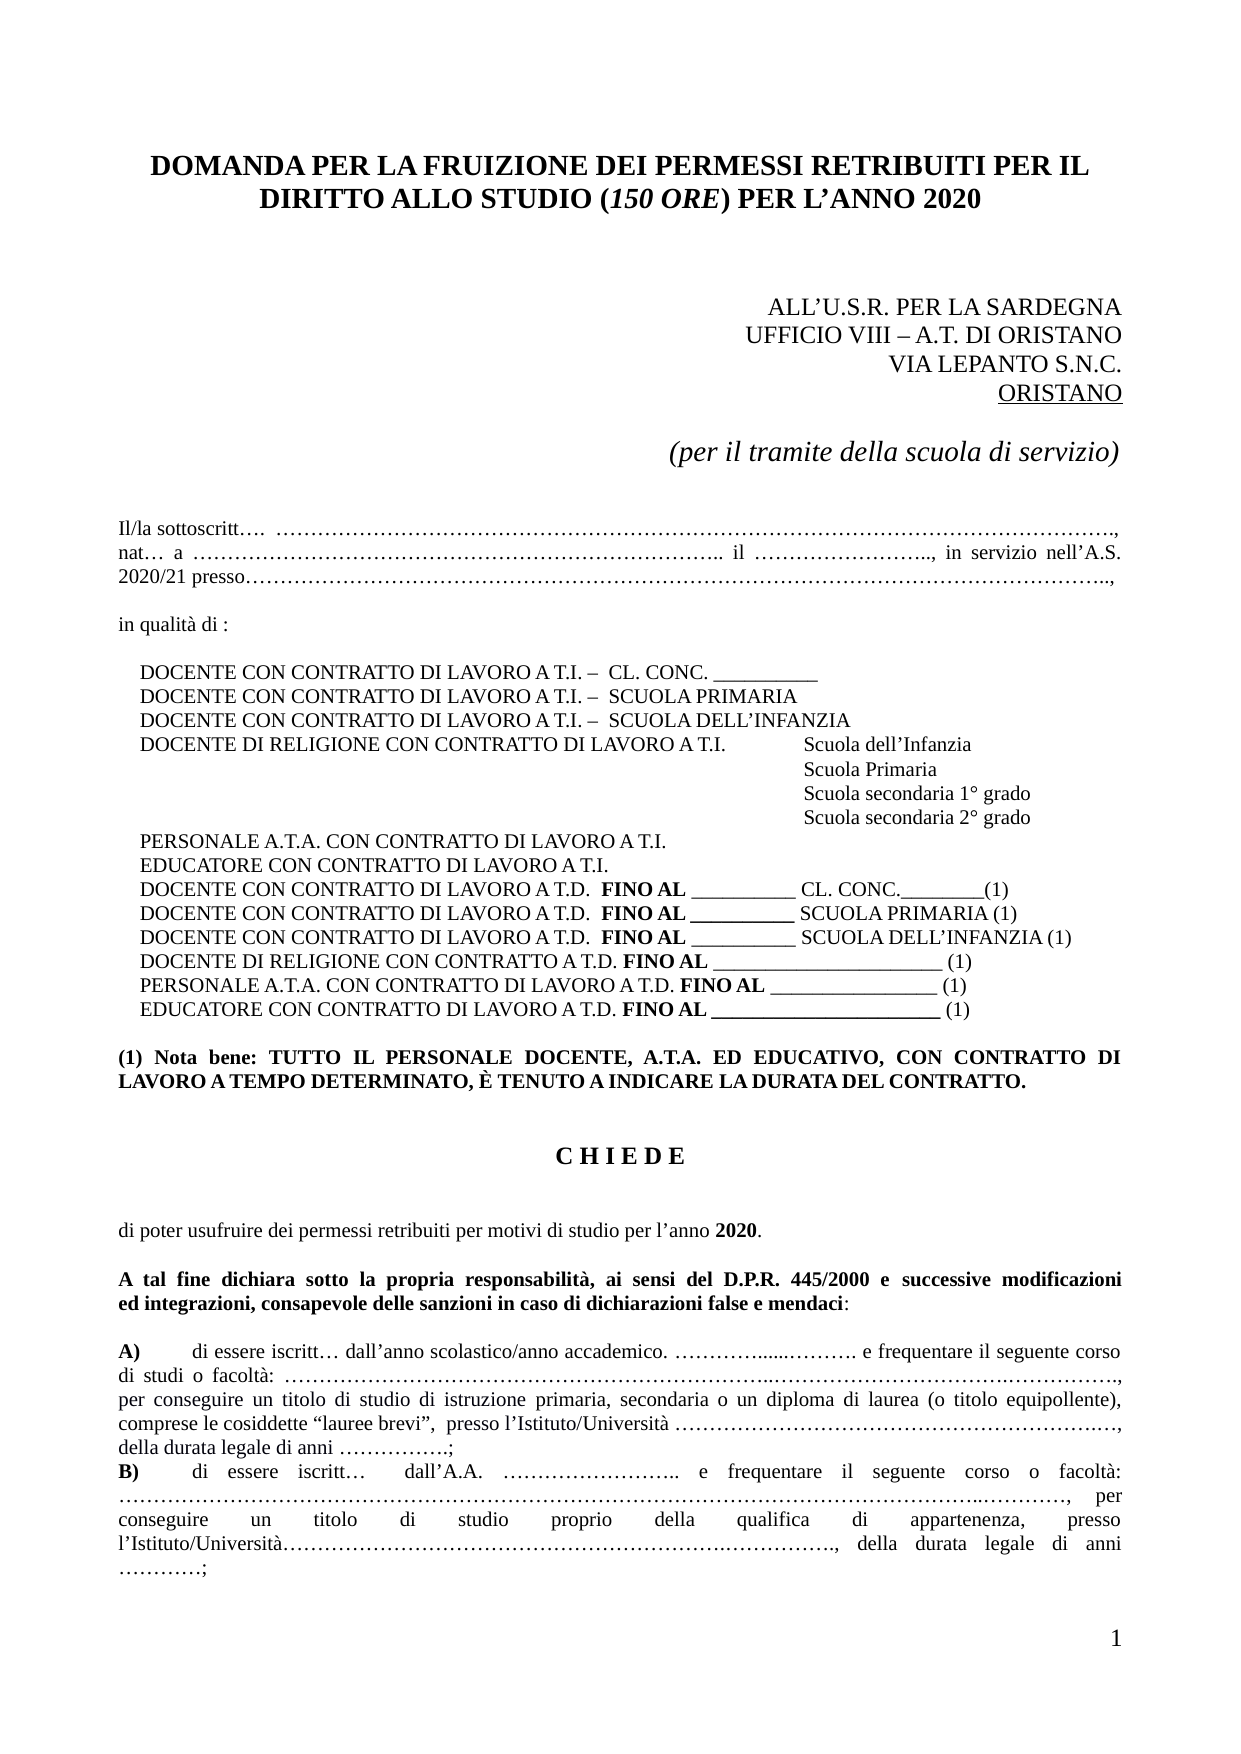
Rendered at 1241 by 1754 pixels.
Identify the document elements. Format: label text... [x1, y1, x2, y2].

text Il/la sottoscritt…. …………………………………………………………………………………………………………., [118, 516, 1122, 540]
text  DOCENTE CON CONTRATTO DI LAVORO A T.D. FINO AL __________ CL. CONC.________(1) [118, 877, 1122, 901]
text (per il tramite della scuola di servizio) [118, 434, 1122, 468]
text  DOCENTE DI RELIGIONE CON CONTRATTO A T.D. FINO AL ______________________ (1) [118, 949, 1122, 973]
text di poter usufruire dei permessi retribuiti per motivi di studio per l’anno 2020. [118, 1218, 1122, 1242]
text  PERSONALE A.T.A. CON CONTRATTO DI LAVORO A T.D. FINO AL ________________ (1) [118, 973, 1122, 997]
text UFFICIO VIII – A.T. DI ORISTANO [118, 320, 1122, 349]
text  DOCENTE CON CONTRATTO DI LAVORO A T.I. – CL. CONC. __________ [118, 660, 1122, 684]
text  Scuola Primaria [118, 756, 1122, 781]
text A) di essere iscritt… dall’anno scolastico/anno accademico. …………......………. e frequentare il seguente corso di studi o facoltà: ……………………………………………………………..…………………………….……………., per conseguire un titolo di studio di istruzione primaria, secondaria o un diploma di laurea (o titolo equipollente), comprese le cosiddette “lauree brevi”, presso l’Istituto/Università …………………………………………………….…, della durata legale di anni …………….; [118, 1339, 1122, 1459]
text A tal fine dichiara sotto la propria responsabilità, ai sensi del D.P.R. 445/2000 e successive modificazioni ed integrazioni, consapevole delle sanzioni in caso di dichiarazioni false e mendaci: [118, 1266, 1122, 1314]
text  EDUCATORE CON CONTRATTO DI LAVORO A T.I. [118, 853, 1122, 877]
text nat… a ………………………………………………………………….. il …………………….., in servizio nell’A.S. 2020/21 presso…………………………………………………………………………………………………………….., [118, 540, 1122, 588]
text  PERSONALE A.T.A. CON CONTRATTO DI LAVORO A T.I. [118, 829, 1122, 853]
text VIA LEPANTO S.N.C. [118, 349, 1122, 378]
text  DOCENTE DI RELIGIONE CON CONTRATTO DI LAVORO A T.I.  Scuola dell’Infanzia [118, 732, 1122, 756]
text C H I E D E [118, 1141, 1122, 1170]
text  DOCENTE CON CONTRATTO DI LAVORO A T.I. – SCUOLA PRIMARIA [118, 684, 1122, 708]
text  DOCENTE CON CONTRATTO DI LAVORO A T.I. – SCUOLA DELL’INFANZIA [118, 708, 1122, 732]
text  DOCENTE CON CONTRATTO DI LAVORO A T.D. FINO AL __________ SCUOLA PRIMARIA (1) [118, 901, 1122, 925]
text  Scuola secondaria 2° grado [118, 804, 1122, 829]
text  EDUCATORE CON CONTRATTO DI LAVORO A T.D. FINO AL ______________________ (1) [118, 997, 1122, 1021]
text in qualità di : [118, 612, 1122, 636]
text ORISTANO [118, 378, 1122, 407]
text ALL’U.S.R. PER LA SARDEGNA [118, 292, 1122, 320]
text  DOCENTE CON CONTRATTO DI LAVORO A T.D. FINO AL __________ SCUOLA DELL’INFANZIA (1) [118, 925, 1122, 949]
text (1) Nota bene: TUTTO IL PERSONALE DOCENTE, A.T.A. ED EDUCATIVO, CON CONTRATTO DI LAVORO A TEMPO DETERMINATO, È TENUTO A INDICARE LA DURATA DEL CONTRATTO. [118, 1045, 1122, 1093]
text DOMANDA PER LA FRUIZIONE DEI PERMESSI RETRIBUITI PER IL DIRITTO ALLO STUDIO (150 ORE) PER L’ANNO 2020 [118, 148, 1122, 215]
list di essere iscritt… dall’A.A. …………………….. e frequentare il seguente corso o facoltà: ……………………………………………………………………………………………………………..…………, per conseguire un titolo di studio proprio della qualifica di appartenenza, presso l’Istituto/Università……………………………………………………….……………., della durata legale di anni …………; [118, 1459, 1122, 1579]
text  Scuola secondaria 1° grado [118, 781, 1122, 804]
